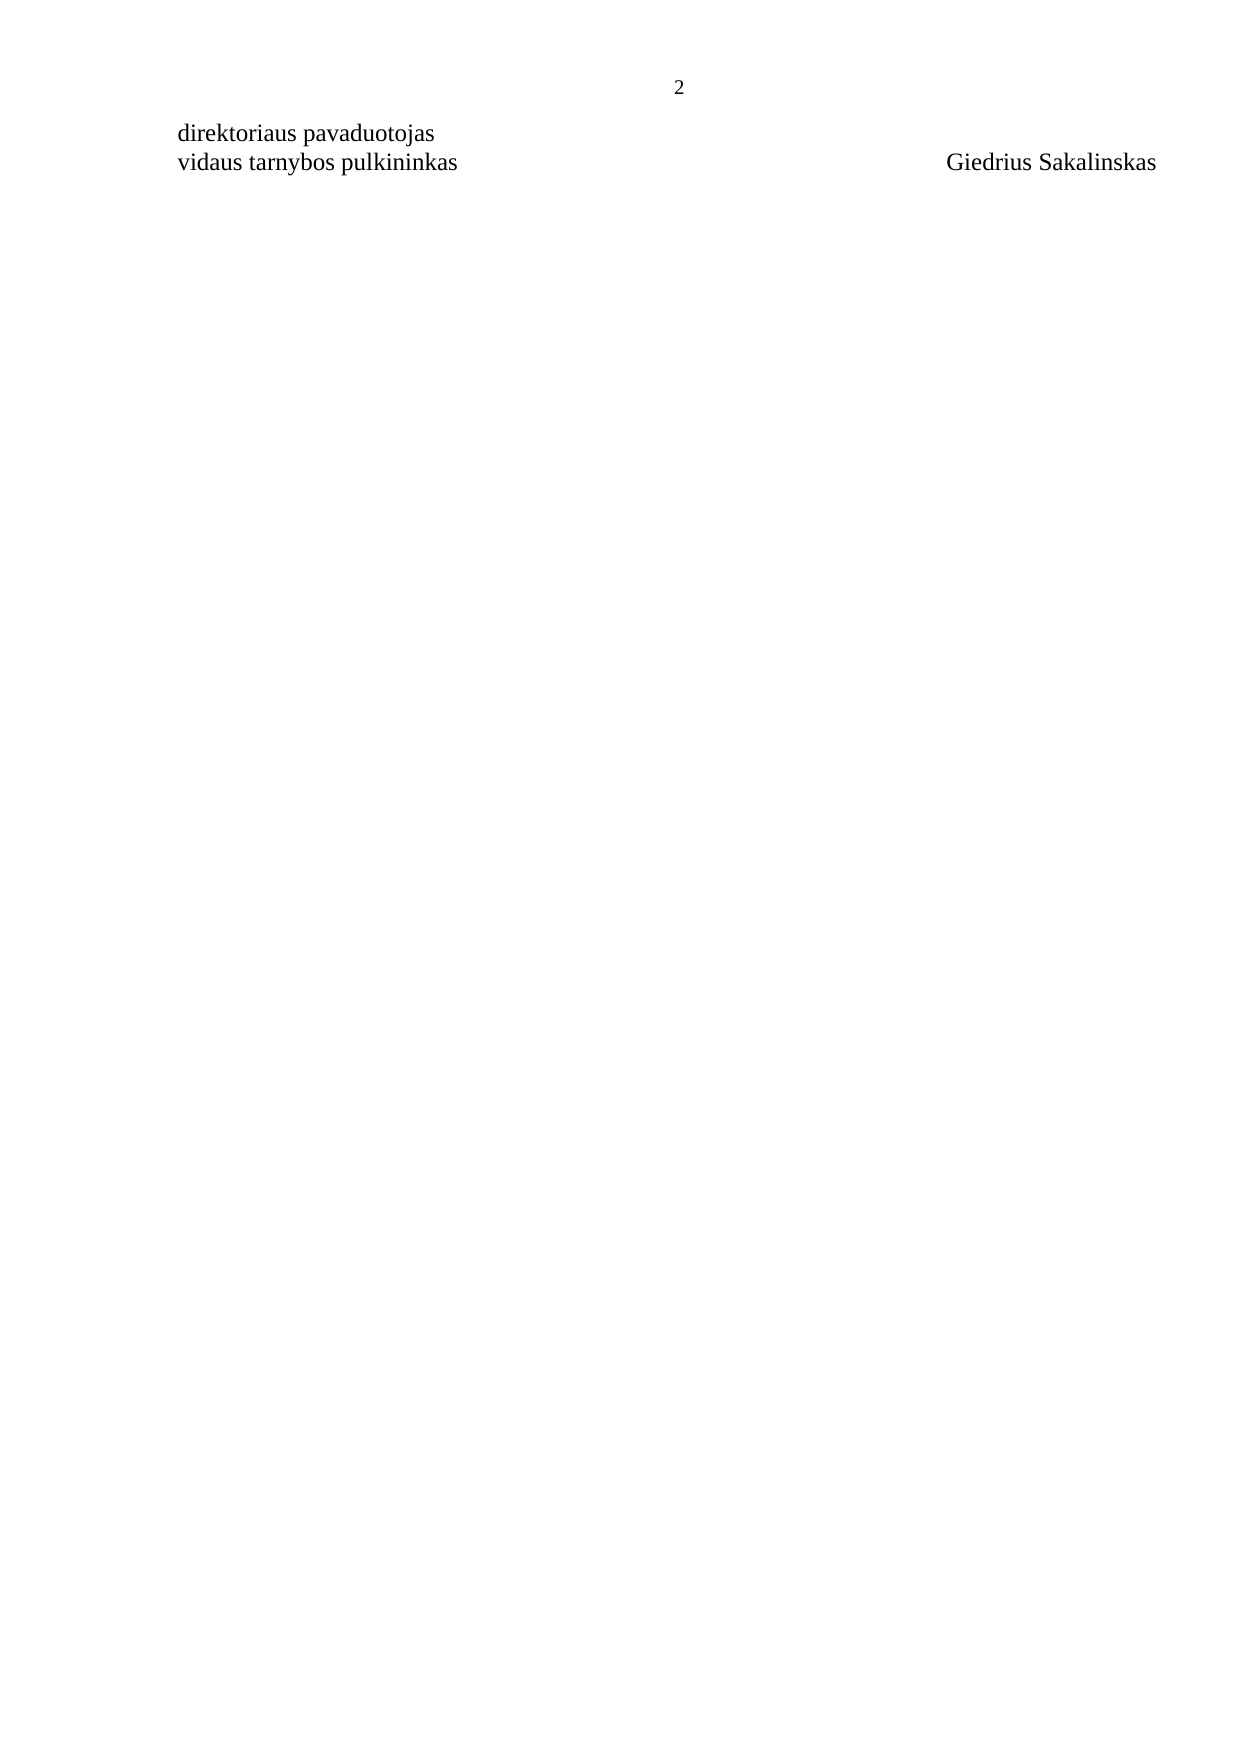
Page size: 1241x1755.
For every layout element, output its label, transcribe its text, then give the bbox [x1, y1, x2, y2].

text vidaus tarnybos pulkininkas Giedrius Sakalinskas [177, 147, 1181, 176]
text direktoriaus pavaduotojas [177, 118, 1181, 147]
